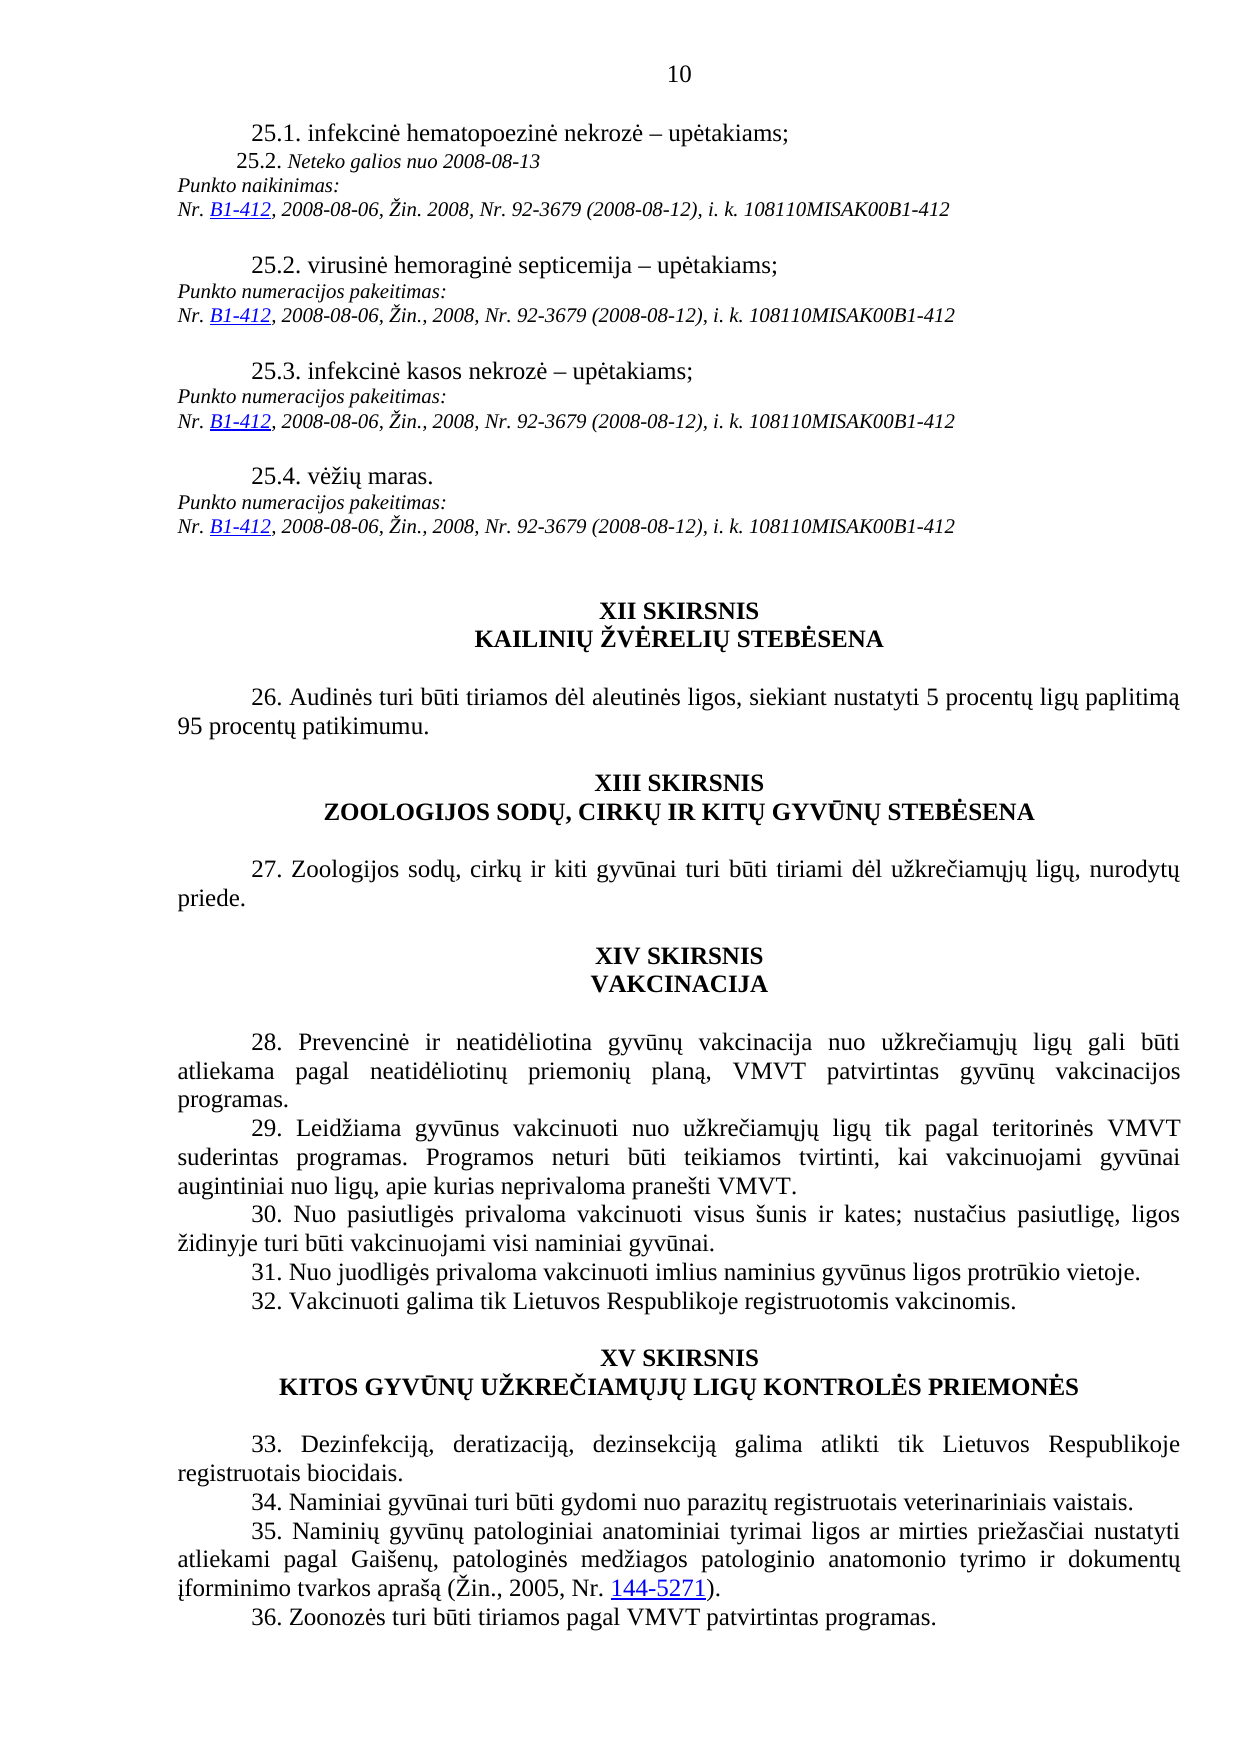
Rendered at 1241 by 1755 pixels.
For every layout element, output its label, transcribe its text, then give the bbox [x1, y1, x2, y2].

text 27. Zoologijos sodų, cirkų ir kiti gyvūnai turi būti tiriami dėl užkrečiamųjų ligų, nurodytų priede. [177, 854, 1181, 912]
text 25.1. infekcinė hematopoezinė nekrozė – upėtakiams; [177, 118, 1181, 147]
text Nr. B1-412, 2008-08-06, Žin., 2008, Nr. 92-3679 (2008-08-12), i. k. 108110MISAK00B1-412 [177, 303, 1181, 327]
text XII SKIRSNIS [177, 596, 1181, 624]
text 28. Prevencinė ir neatidėliotina gyvūnų vakcinacija nuo užkrečiamųjų ligų gali būti atliekama pagal neatidėliotinų priemonių planą, VMVT patvirtintas gyvūnų vakcinacijos programas. [177, 1027, 1181, 1113]
text KAILINIŲ ŽVĖRELIŲ STEBĖSENA [177, 624, 1181, 653]
text Punkto numeracijos pakeitimas: [177, 279, 1181, 303]
text KITOS GYVŪNŲ UŽKREČIAMŲJŲ LIGŲ KONTROLĖS PRIEMONĖS [177, 1372, 1181, 1401]
text Nr. B1-412, 2008-08-06, Žin., 2008, Nr. 92-3679 (2008-08-12), i. k. 108110MISAK00B1-412 [177, 408, 1181, 433]
text 32. Vakcinuoti galima tik Lietuvos Respublikoje registruotomis vakcinomis. [177, 1286, 1181, 1314]
text 26. Audinės turi būti tiriamos dėl aleutinės ligos, siekiant nustatyti 5 procentų ligų paplitimą 95 procentų patikimumu. [177, 682, 1181, 739]
text 34. Naminiai gyvūnai turi būti gydomi nuo parazitų registruotais veterinariniais vaistais. [177, 1487, 1181, 1516]
text 25.4. vėžių maras. [177, 461, 1181, 490]
text 35. Naminių gyvūnų patologiniai anatominiai tyrimai ligos ar mirties priežasčiai nustatyti atliekami pagal Gaišenų, patologinės medžiagos patologinio anatomonio tyrimo ir dokumentų įforminimo tvarkos aprašą (Žin., 2005, Nr. 144-5271). [177, 1516, 1181, 1602]
text 25.2. virusinė hemoraginė septicemija – upėtakiams; [177, 250, 1181, 279]
text 29. Leidžiama gyvūnus vakcinuoti nuo užkrečiamųjų ligų tik pagal teritorinės VMVT suderintas programas. Programos neturi būti teikiamos tvirtinti, kai vakcinuojami gyvūnai augintiniai nuo ligų, apie kurias neprivaloma pranešti VMVT. [177, 1113, 1181, 1199]
text Punkto numeracijos pakeitimas: [177, 384, 1181, 408]
text Nr. B1-412, 2008-08-06, Žin., 2008, Nr. 92-3679 (2008-08-12), i. k. 108110MISAK00B1-412 [177, 514, 1181, 538]
text 25.2. Neteko galios nuo 2008-08-13 [177, 147, 1181, 173]
text XV SKIRSNIS [177, 1343, 1181, 1372]
text 31. Nuo juodligės privaloma vakcinuoti imlius naminius gyvūnus ligos protrūkio vietoje. [177, 1257, 1181, 1286]
text 25.3. infekcinė kasos nekrozė – upėtakiams; [177, 356, 1181, 384]
text Nr. B1-412, 2008-08-06, Žin. 2008, Nr. 92-3679 (2008-08-12), i. k. 108110MISAK00B1-412 [177, 197, 1181, 221]
text VAKCINACIJA [177, 969, 1181, 998]
text XIV SKIRSNIS [177, 941, 1181, 969]
text XIII SKIRSNIS [177, 768, 1181, 797]
text 30. Nuo pasiutligės privaloma vakcinuoti visus šunis ir kates; nustačius pasiutligę, ligos židinyje turi būti vakcinuojami visi naminiai gyvūnai. [177, 1199, 1181, 1257]
text 36. Zoonozės turi būti tiriamos pagal VMVT patvirtintas programas. [177, 1602, 1181, 1631]
text Punkto numeracijos pakeitimas: [177, 490, 1181, 514]
text Punkto naikinimas: [177, 173, 1181, 197]
text 33. Dezinfekciją, deratizaciją, dezinsekciją galima atlikti tik Lietuvos Respublikoje registruotais biocidais. [177, 1429, 1181, 1487]
text ZOOLOGIJOS SODŲ, CIRKŲ IR KITŲ GYVŪNŲ STEBĖSENA [177, 797, 1181, 826]
